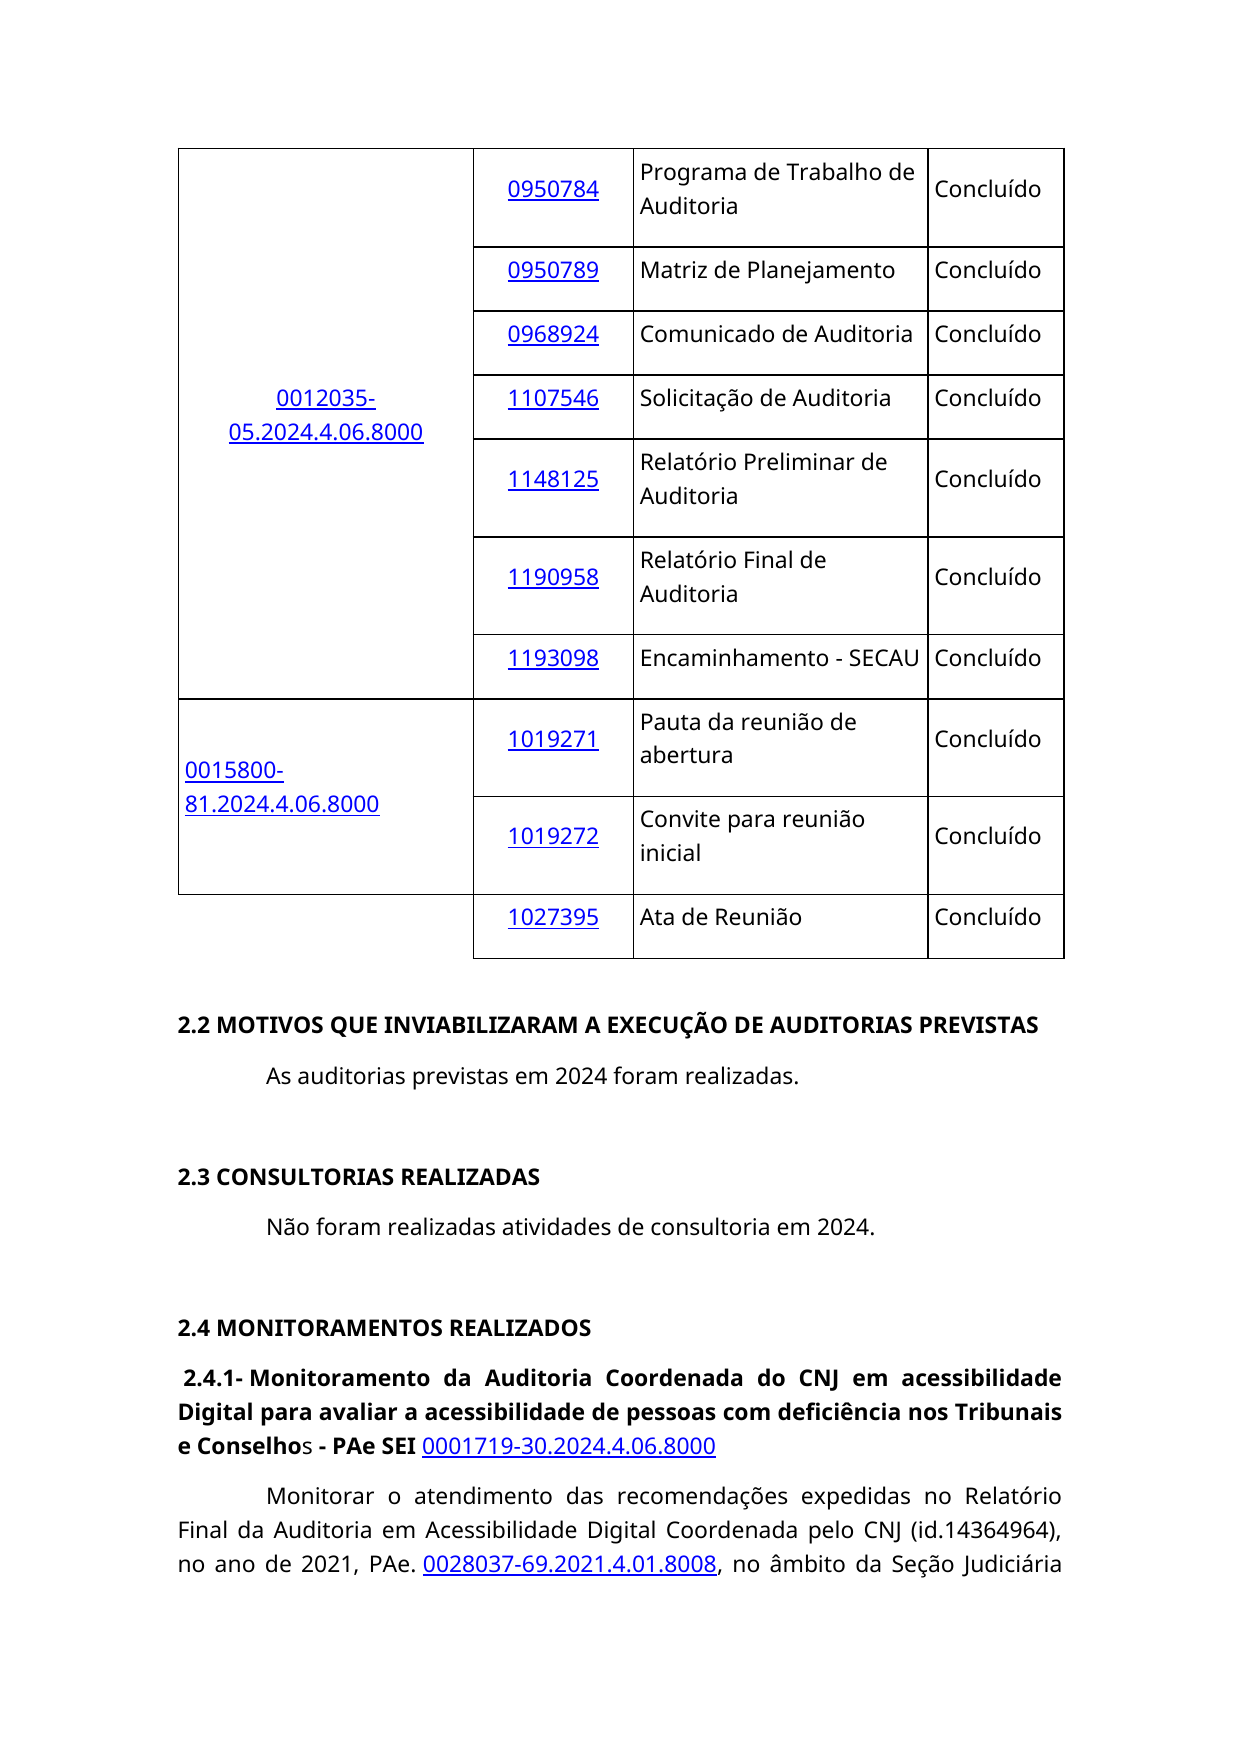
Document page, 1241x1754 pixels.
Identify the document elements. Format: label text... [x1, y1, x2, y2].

table_cell 1027395 [474, 895, 633, 957]
table_cell 0015800-81.2024.4.06.8000 [179, 700, 473, 893]
table_cell 1019271 [474, 700, 633, 796]
table_cell Convite para reunião inicial [634, 797, 927, 893]
text Não foram realizadas atividades de consultoria em 2024. [177, 1211, 1063, 1242]
table_cell Solicitação de Auditoria [634, 376, 927, 438]
table_cell 1148125 [474, 440, 633, 536]
table_cell Concluído [929, 312, 1063, 374]
text 2.2 MOTIVOS QUE INVIABILIZARAM A EXECUÇÃO DE AUDITORIAS PREVISTAS [177, 1009, 1063, 1041]
text 2.4 MONITORAMENTOS REALIZADOS [177, 1312, 1063, 1343]
text As auditorias previstas em 2024 foram realizadas. [177, 1060, 1063, 1091]
table_cell 1193098 [474, 635, 633, 698]
table_cell 0968924 [474, 312, 633, 374]
text 2.4.1- Monitoramento da Auditoria Coordenada do CNJ em acessibilidade Digital para avaliar a acessibilidade de pessoas com deficiência nos Tribunais e Conselhos - PAe SEI 0001719-30.2024.4.06.8000 [177, 1362, 1063, 1461]
table_cell Ata de Reunião [634, 895, 927, 957]
table_cell Concluído [929, 797, 1063, 893]
table_cell Relatório Final de Auditoria [634, 538, 927, 634]
table_cell Comunicado de Auditoria [634, 312, 927, 374]
table_cell Concluído [929, 700, 1063, 796]
table_cell Concluído [929, 635, 1063, 698]
table_cell 0950789 [474, 248, 633, 310]
table_cell Concluído [929, 149, 1063, 246]
table_cell Concluído [929, 895, 1063, 957]
table_cell 1019272 [474, 797, 633, 893]
table_cell 1190958 [474, 538, 633, 634]
table_cell Concluído [929, 440, 1063, 536]
table_cell Relatório Preliminar de Auditoria [634, 440, 927, 536]
table_cell Encaminhamento - SECAU [634, 635, 927, 698]
table_cell Concluído [929, 538, 1063, 634]
table_cell Concluído [929, 376, 1063, 438]
text 2.3 CONSULTORIAS REALIZADAS [177, 1161, 1063, 1192]
text Monitorar o atendimento das recomendações expedidas no Relatório Final da Auditoria em Acessibilidade Digital Coordenada pelo CNJ (id.14364964), no ano de 2021, PAe. 0028037-69.2021.4.01.8008, no âmbito da Seção Judiciária [177, 1480, 1063, 1579]
table_cell 0012035-05.2024.4.06.8000 [179, 149, 473, 698]
table_cell Matriz de Planejamento [634, 248, 927, 310]
table_cell Programa de Trabalho de Auditoria [634, 149, 927, 246]
table_cell 0950784 [474, 149, 633, 246]
table_cell Pauta da reunião de abertura [634, 700, 927, 796]
table_cell 1107546 [474, 376, 633, 438]
table_cell Concluído [929, 248, 1063, 310]
